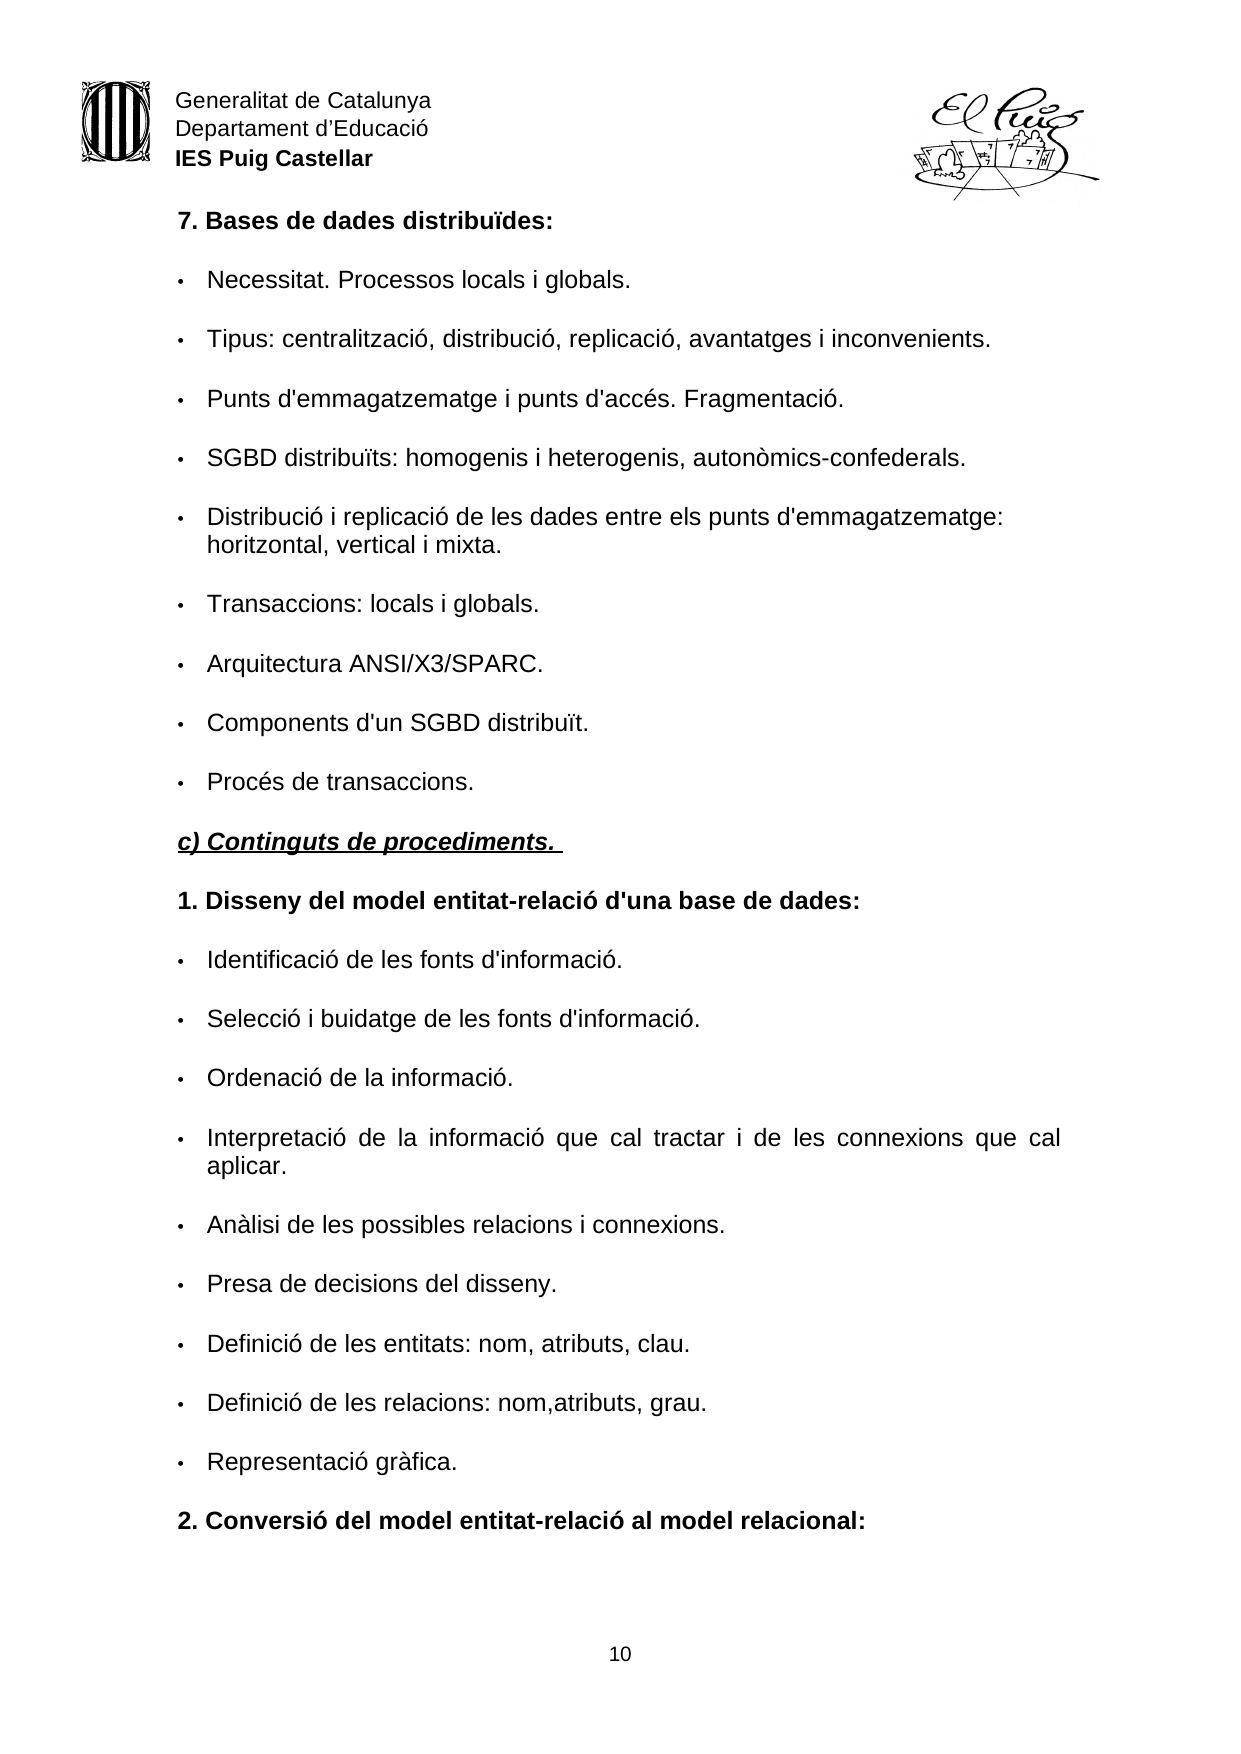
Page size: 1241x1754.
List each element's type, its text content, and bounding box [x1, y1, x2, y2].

list Anàlisi de les possibles relacions i connexions. [177, 1211, 1063, 1239]
list Representació gràfica. [177, 1448, 1063, 1476]
text 2. Conversió del model entitat-relació al model relacional: [177, 1507, 1063, 1535]
list Interpretació de la informació que cal tractar i de les connexions que cal aplicar. [177, 1124, 1063, 1180]
list Definició de les entitats: nom, atributs, clau. [177, 1329, 1063, 1357]
subtitle Distribució i replicació de les dades entre els punts d'emmagatzematge: horitzontal, vertical i mixta. [177, 503, 1063, 559]
picture [897, 75, 1107, 206]
subtitle SGBD distribuïts: homogenis i heterogenis, autonòmics-confederals. [177, 444, 1063, 472]
subtitle Procés de transaccions. [177, 768, 1063, 796]
list Selecció i buidatge de les fonts d'informació. [177, 1005, 1063, 1033]
subtitle Components d'un SGBD distribuït. [177, 709, 1063, 737]
subtitle c) Continguts de procediments. [177, 827, 1063, 856]
subtitle Arquitectura ANSI/X3/SPARC. [177, 650, 1063, 678]
list Presa de decisions del disseny. [177, 1270, 1063, 1298]
subtitle 1. Disseny del model entitat-relació d'una base de dades: [177, 887, 1063, 915]
picture [76, 76, 157, 169]
list Identificació de les fonts d'informació. [177, 946, 1063, 974]
subtitle 7. Bases de dades distribuïdes: [177, 207, 1063, 235]
subtitle Transaccions: locals i globals. [177, 590, 1063, 618]
list Ordenació de la informació. [177, 1064, 1063, 1092]
list Definició de les relacions: nom,atributs, grau. [177, 1389, 1063, 1417]
subtitle Necessitat. Processos locals i globals. [177, 266, 1063, 294]
subtitle Punts d'emmagatzematge i punts d'accés. Fragmentació. [177, 384, 1063, 413]
subtitle Tipus: centralització, distribució, replicació, avantatges i inconvenients. [177, 325, 1063, 353]
